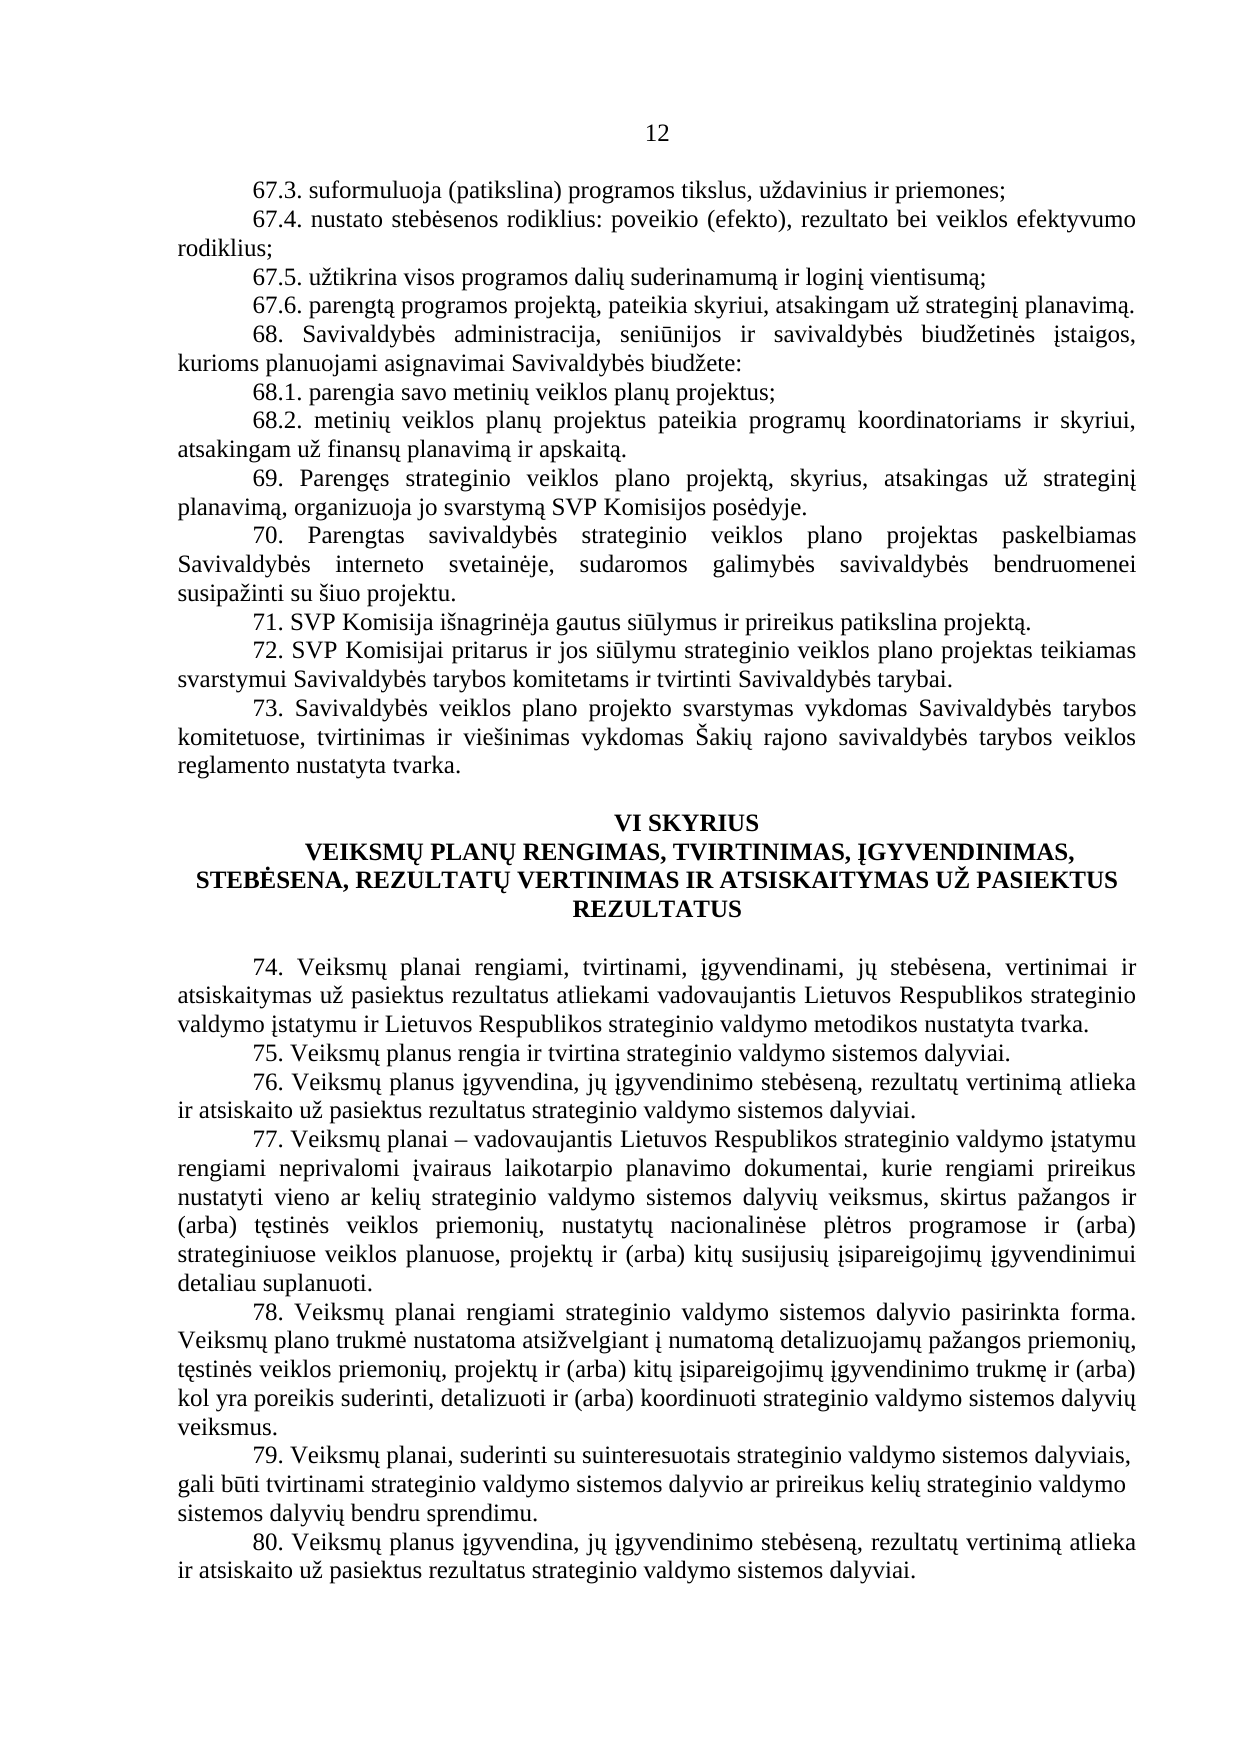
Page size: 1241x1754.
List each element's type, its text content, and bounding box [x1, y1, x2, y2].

text 78. Veiksmų planai rengiami strateginio valdymo sistemos dalyvio pasirinkta forma. Veiksmų plano trukmė nustatoma atsižvelgiant į numatomą detalizuojamų pažangos priemonių, tęstinės veiklos priemonių, projektų ir (arba) kitų įsipareigojimų įgyvendinimo trukmę ir (arba) kol yra poreikis suderinti, detalizuoti ir (arba) koordinuoti strateginio valdymo sistemos dalyvių veiksmus. [177, 1297, 1137, 1441]
text 79. Veiksmų planai, suderinti su suinteresuotais strateginio valdymo sistemos dalyviais, gali būti tvirtinami strateginio valdymo sistemos dalyvio ar prireikus kelių strateginio valdymo sistemos dalyvių bendru sprendimu. [177, 1441, 1137, 1527]
text 74. Veiksmų planai rengiami, tvirtinami, įgyvendinami, jų stebėsena, vertinimai ir atsiskaitymas už pasiektus rezultatus atliekami vadovaujantis Lietuvos Respublikos strateginio valdymo įstatymu ir Lietuvos Respublikos strateginio valdymo metodikos nustatyta tvarka. [177, 952, 1137, 1038]
text 69. Parengęs strateginio veiklos plano projektą, skyrius, atsakingas už strateginį planavimą, organizuoja jo svarstymą SVP Komisijos posėdyje. [177, 463, 1137, 521]
text 68.1. parengia savo metinių veiklos planų projektus; [177, 377, 1137, 406]
text 67.3. suformuluoja (patikslina) programos tikslus, uždavinius ir priemones; [177, 176, 1137, 204]
text 68. Savivaldybės administracija, seniūnijos ir savivaldybės biudžetinės įstaigos, kurioms planuojami asignavimai Savivaldybės biudžete: [177, 319, 1137, 377]
text 73. Savivaldybės veiklos plano projekto svarstymas vykdomas Savivaldybės tarybos komitetuose, tvirtinimas ir viešinimas vykdomas Šakių rajono savivaldybės tarybos veiklos reglamento nustatyta tvarka. [177, 693, 1137, 779]
text 68.2. metinių veiklos planų projektus pateikia programų koordinatoriams ir skyriui, atsakingam už finansų planavimą ir apskaitą. [177, 406, 1137, 463]
text VEIKSMŲ PLANŲ RENGIMAS, TVIRTINIMAS, ĮGYVENDINIMAS, STEBĖSENA, REZULTATŲ VERTINIMAS IR ATSISKAITYMAS UŽ PASIEKTUS REZULTATUS [177, 837, 1137, 923]
text 67.4. nustato stebėsenos rodiklius: poveikio (efekto), rezultato bei veiklos efektyvumo rodiklius; [177, 204, 1137, 262]
text 67.6. parengtą programos projektą, pateikia skyriui, atsakingam už strateginį planavimą. [177, 291, 1137, 319]
text 80. Veiksmų planus įgyvendina, jų įgyvendinimo stebėseną, rezultatų vertinimą atlieka ir atsiskaito už pasiektus rezultatus strateginio valdymo sistemos dalyviai. [177, 1527, 1137, 1584]
text VI SKYRIUS [177, 808, 1137, 837]
text 76. Veiksmų planus įgyvendina, jų įgyvendinimo stebėseną, rezultatų vertinimą atlieka ir atsiskaito už pasiektus rezultatus strateginio valdymo sistemos dalyviai. [177, 1067, 1137, 1124]
text 67.5. užtikrina visos programos dalių suderinamumą ir loginį vientisumą; [177, 262, 1137, 291]
text 70. Parengtas savivaldybės strateginio veiklos plano projektas paskelbiamas Savivaldybės interneto svetainėje, sudaromos galimybės savivaldybės bendruomenei susipažinti su šiuo projektu. [177, 521, 1137, 607]
text 71. SVP Komisija išnagrinėja gautus siūlymus ir prireikus patikslina projektą. [177, 607, 1137, 636]
text 77. Veiksmų planai – vadovaujantis Lietuvos Respublikos strateginio valdymo įstatymu rengiami neprivalomi įvairaus laikotarpio planavimo dokumentai, kurie rengiami prireikus nustatyti vieno ar kelių strateginio valdymo sistemos dalyvių veiksmus, skirtus pažangos ir (arba) tęstinės veiklos priemonių, nustatytų nacionalinėse plėtros programose ir (arba) strateginiuose veiklos planuose, projektų ir (arba) kitų susijusių įsipareigojimų įgyvendinimui detaliau suplanuoti. [177, 1124, 1137, 1297]
text 72. SVP Komisijai pritarus ir jos siūlymu strateginio veiklos plano projektas teikiamas svarstymui Savivaldybės tarybos komitetams ir tvirtinti Savivaldybės tarybai. [177, 636, 1137, 693]
text 75. Veiksmų planus rengia ir tvirtina strateginio valdymo sistemos dalyviai. [177, 1038, 1137, 1067]
